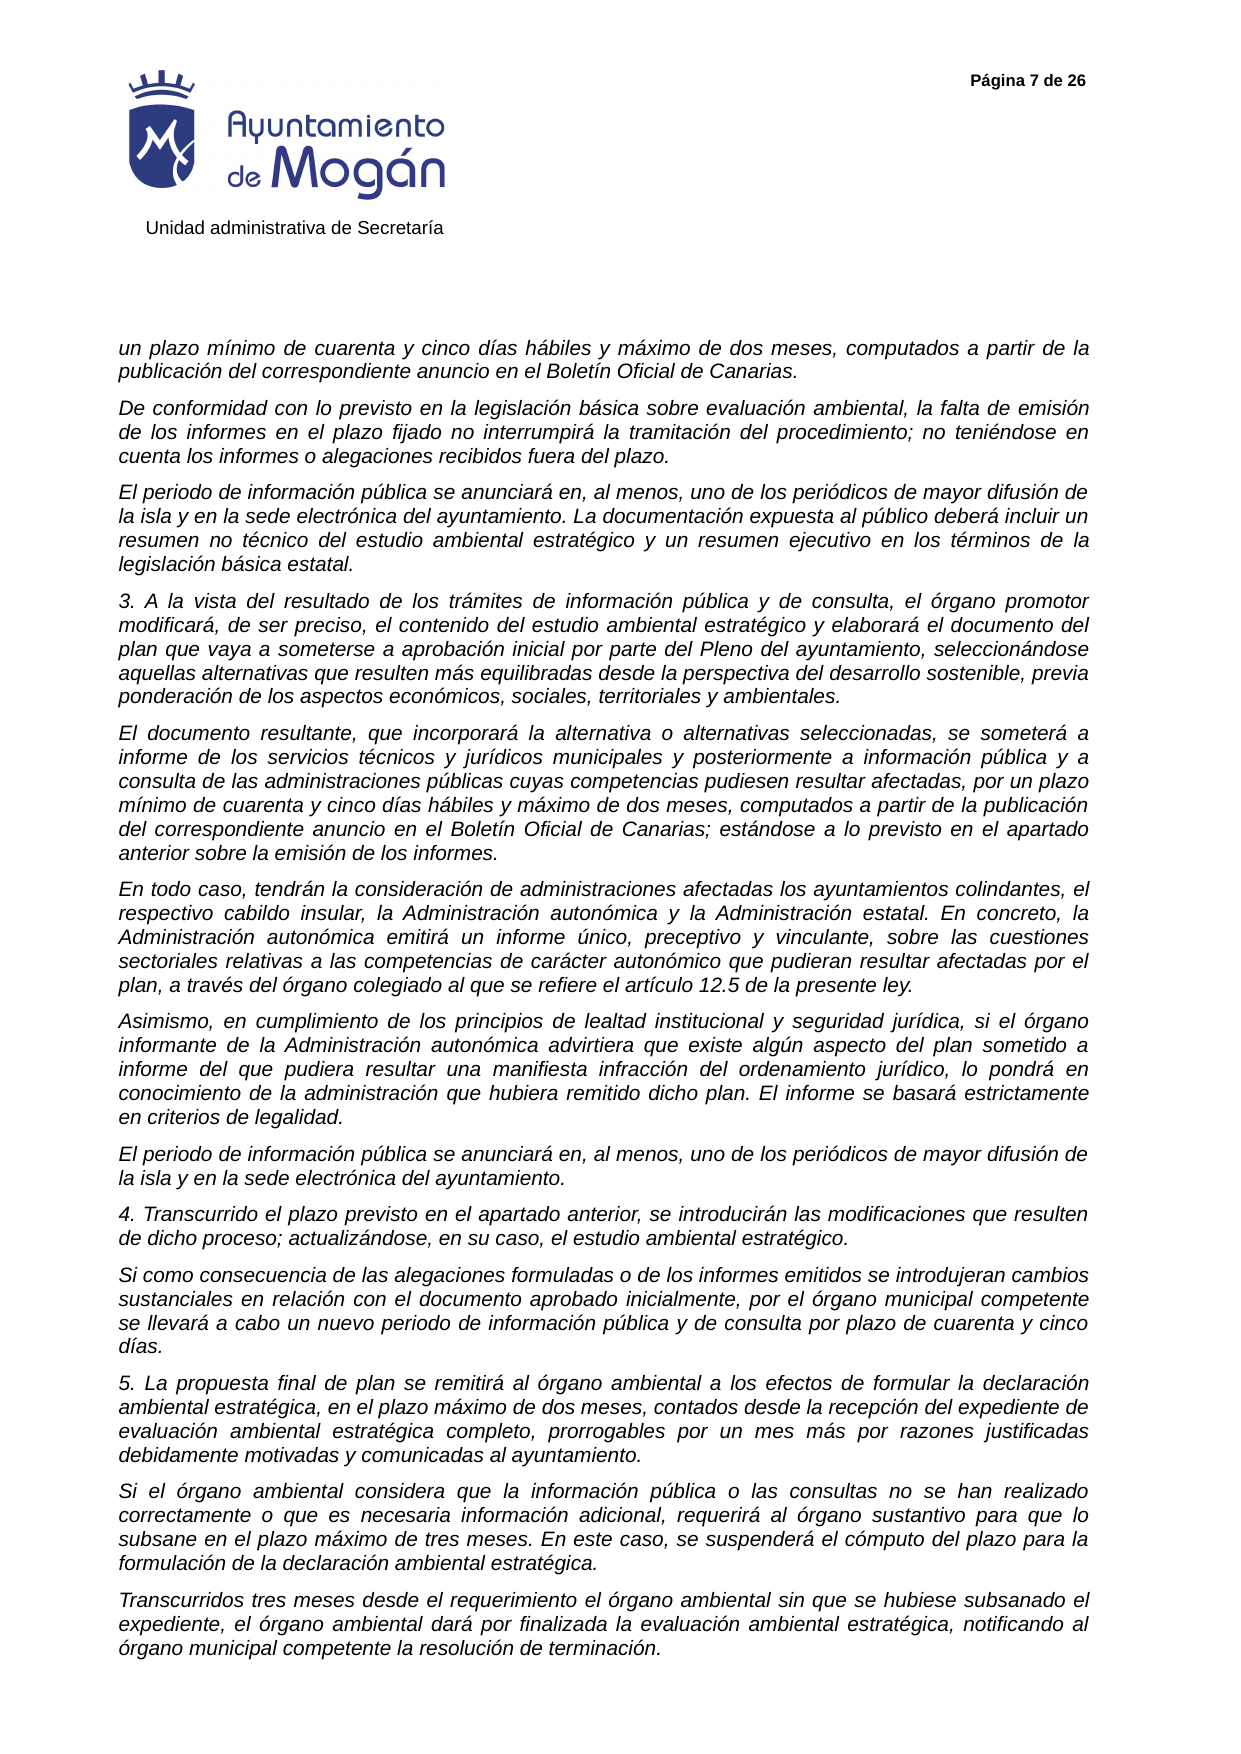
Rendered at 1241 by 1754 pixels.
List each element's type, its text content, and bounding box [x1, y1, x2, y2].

text Si el órgano ambiental considera que la información pública o las consultas no se han realizado correctamente o que es necesaria información adicional, requerirá al órgano sustantivo para que lo subsane en el plazo máximo de tres meses. En este caso, se suspenderá el cómputo del plazo para la formulación de la declaración ambiental estratégica. [118, 1479, 1092, 1575]
text 3. A la vista del resultado de los trámites de información pública y de consulta, el órgano promotor modificará, de ser preciso, el contenido del estudio ambiental estratégico y elaborará el documento del plan que vaya a someterse a aprobación inicial por parte del Pleno del ayuntamiento, seleccionándose aquellas alternativas que resulten más equilibradas desde la perspectiva del desarrollo sostenible, previa ponderación de los aspectos económicos, sociales, territoriales y ambientales. [118, 588, 1092, 708]
text El documento resultante, que incorporará la alternativa o alternativas seleccionadas, se someterá a informe de los servicios técnicos y jurídicos municipales y posteriormente a información pública y a consulta de las administraciones públicas cuyas competencias pudiesen resultar afectadas, por un plazo mínimo de cuarenta y cinco días hábiles y máximo de dos meses, computados a partir de la publicación del correspondiente anuncio en el Boletín Oficial de Canarias; estándose a lo previsto en el apartado anterior sobre la emisión de los informes. [118, 721, 1092, 864]
text De conformidad con lo previsto en la legislación básica sobre evaluación ambiental, la falta de emisión de los informes en el plazo fijado no interrumpirá la tramitación del procedimiento; no teniéndose en cuenta los informes o alegaciones recibidos fuera del plazo. [118, 396, 1092, 468]
text un plazo mínimo de cuarenta y cinco días hábiles y máximo de dos meses, computados a partir de la publicación del correspondiente anuncio en el Boletín Oficial de Canarias. [118, 335, 1092, 383]
text En todo caso, tendrán la consideración de administraciones afectadas los ayuntamientos colindantes, el respectivo cabildo insular, la Administración autonómica y la Administración estatal. En concreto, la Administración autonómica emitirá un informe único, preceptivo y vinculante, sobre las cuestiones sectoriales relativas a las competencias de carácter autonómico que pudieran resultar afectadas por el plan, a través del órgano colegiado al que se refiere el artículo 12.5 de la presente ley. [118, 877, 1092, 997]
text Si como consecuencia de las alegaciones formuladas o de los informes emitidos se introdujeran cambios sustanciales en relación con el documento aprobado inicialmente, por el órgano municipal competente se llevará a cabo un nuevo periodo de información pública y de consulta por plazo de cuarenta y cinco días. [118, 1262, 1092, 1358]
text Asimismo, en cumplimiento de los principios de lealtad institucional y seguridad jurídica, si el órgano informante de la Administración autonómica advirtiera que existe algún aspecto del plan sometido a informe del que pudiera resultar una manifiesta infracción del ordenamiento jurídico, lo pondrá en conocimiento de la administración que hubiera remitido dicho plan. El informe se basará estrictamente en criterios de legalidad. [118, 1009, 1092, 1129]
text El periodo de información pública se anunciará en, al menos, uno de los periódicos de mayor difusión de la isla y en la sede electrónica del ayuntamiento. La documentación expuesta al público deberá incluir un resumen no técnico del estudio ambiental estratégico y un resumen ejecutivo en los términos de la legislación básica estatal. [118, 480, 1092, 576]
text El periodo de información pública se anunciará en, al menos, uno de los periódicos de mayor difusión de la isla y en la sede electrónica del ayuntamiento. [118, 1142, 1092, 1189]
text 4. Transcurrido el plazo previsto en el apartado anterior, se introducirán las modificaciones que resulten de dicho proceso; actualizándose, en su caso, el estudio ambiental estratégico. [118, 1202, 1092, 1250]
text 5. La propuesta final de plan se remitirá al órgano ambiental a los efectos de formular la declaración ambiental estratégica, en el plazo máximo de dos meses, contados desde la recepción del expediente de evaluación ambiental estratégica completo, prorrogables por un mes más por razones justificadas debidamente motivadas y comunicadas al ayuntamiento. [118, 1371, 1092, 1467]
picture [128, 70, 445, 206]
text Transcurridos tres meses desde el requerimiento el órgano ambiental sin que se hubiese subsanado el expediente, el órgano ambiental dará por finalizada la evaluación ambiental estratégica, notificando al órgano municipal competente la resolución de terminación. [118, 1587, 1092, 1659]
